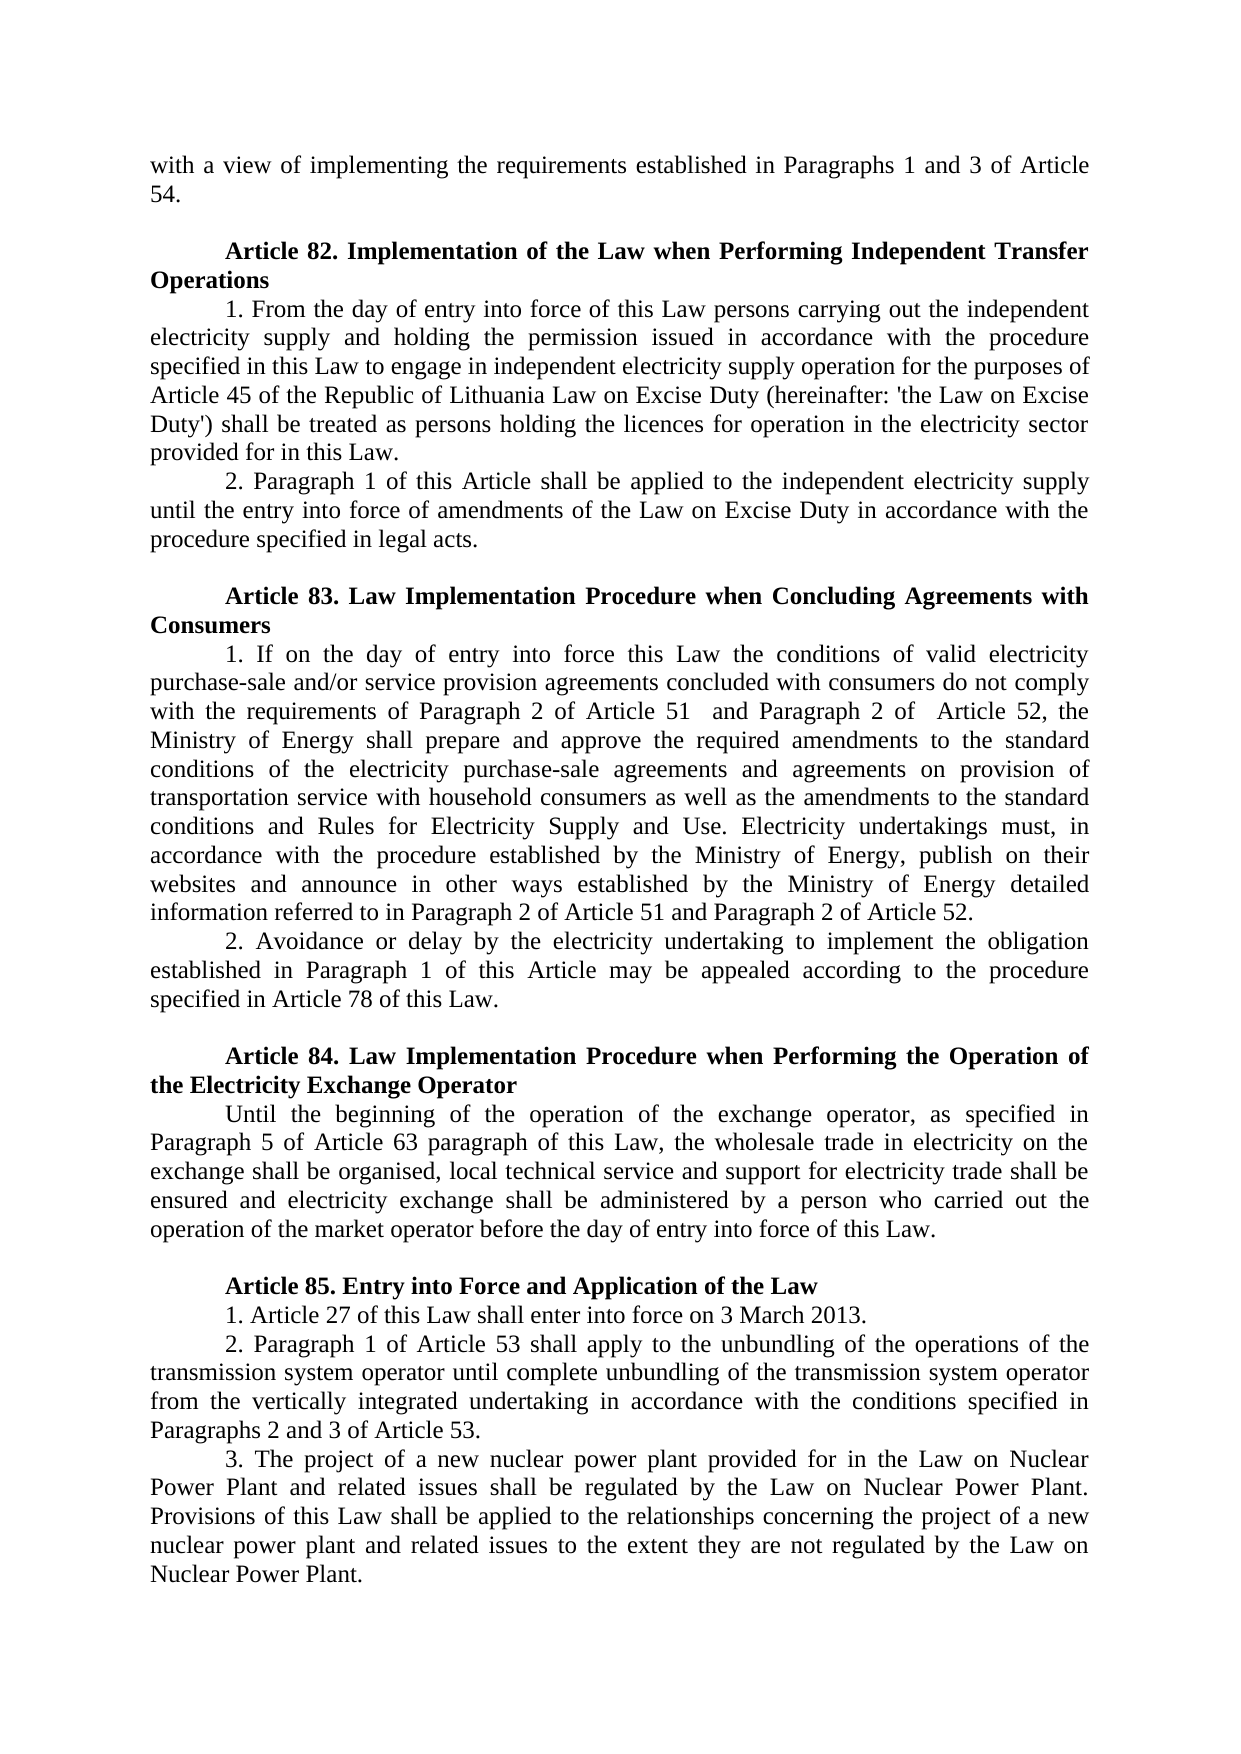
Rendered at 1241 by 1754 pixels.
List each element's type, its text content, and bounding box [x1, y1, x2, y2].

text Article 82. Implementation of the Law when Performing Independent Transfer Operations [150, 236, 1090, 294]
text 2. Paragraph 1 of this Article shall be applied to the independent electricity supply until the entry into force of amendments of the Law on Excise Duty in accordance with the procedure specified in legal acts. [150, 466, 1090, 552]
text Article 85. Entry into Force and Application of the Law [150, 1271, 1090, 1300]
text Article 84. Law Implementation Procedure when Performing the Operation of the Electricity Exchange Operator [150, 1041, 1090, 1099]
text Until the beginning of the operation of the exchange operator, as specified in Paragraph 5 of Article 63 paragraph of this Law, the wholesale trade in electricity on the exchange shall be organised, local technical service and support for electricity trade shall be ensured and electricity exchange shall be administered by a person who carried out the operation of the market operator before the day of entry into force of this Law. [150, 1099, 1090, 1242]
text with a view of implementing the requirements established in Paragraphs 1 and 3 of Article 54. [150, 150, 1090, 207]
text 1. From the day of entry into force of this Law persons carrying out the independent electricity supply and holding the permission issued in accordance with the procedure specified in this Law to engage in independent electricity supply operation for the purposes of Article 45 of the Republic of Lithuania Law on Excise Duty (hereinafter: 'the Law on Excise Duty') shall be treated as persons holding the licences for operation in the electricity sector provided for in this Law. [150, 294, 1090, 466]
text 2. Avoidance or delay by the electricity undertaking to implement the obligation established in Paragraph 1 of this Article may be appealed according to the procedure specified in Article 78 of this Law. [150, 926, 1090, 1012]
text 1. Article 27 of this Law shall enter into force on 3 March 2013. [150, 1300, 1090, 1329]
text 1. If on the day of entry into force this Law the conditions of valid electricity purchase-sale and/or service provision agreements concluded with consumers do not comply with the requirements of Paragraph 2 of Article 51 and Paragraph 2 of Article 52, the Ministry of Energy shall prepare and approve the required amendments to the standard conditions of the electricity purchase-sale agreements and agreements on provision of transportation service with household consumers as well as the amendments to the standard conditions and Rules for Electricity Supply and Use. Electricity undertakings must, in accordance with the procedure established by the Ministry of Energy, publish on their websites and announce in other ways established by the Ministry of Energy detailed information referred to in Paragraph 2 of Article 51 and Paragraph 2 of Article 52. [150, 639, 1090, 926]
text 2. Paragraph 1 of Article 53 shall apply to the unbundling of the operations of the transmission system operator until complete unbundling of the transmission system operator from the vertically integrated undertaking in accordance with the conditions specified in Paragraphs 2 and 3 of Article 53. [150, 1329, 1090, 1444]
text Article 83. Law Implementation Procedure when Concluding Agreements with Consumers [150, 581, 1090, 639]
text 3. The project of a new nuclear power plant provided for in the Law on Nuclear Power Plant and related issues shall be regulated by the Law on Nuclear Power Plant. Provisions of this Law shall be applied to the relationships concerning the project of a new nuclear power plant and related issues to the extent they are not regulated by the Law on Nuclear Power Plant. [150, 1444, 1090, 1587]
